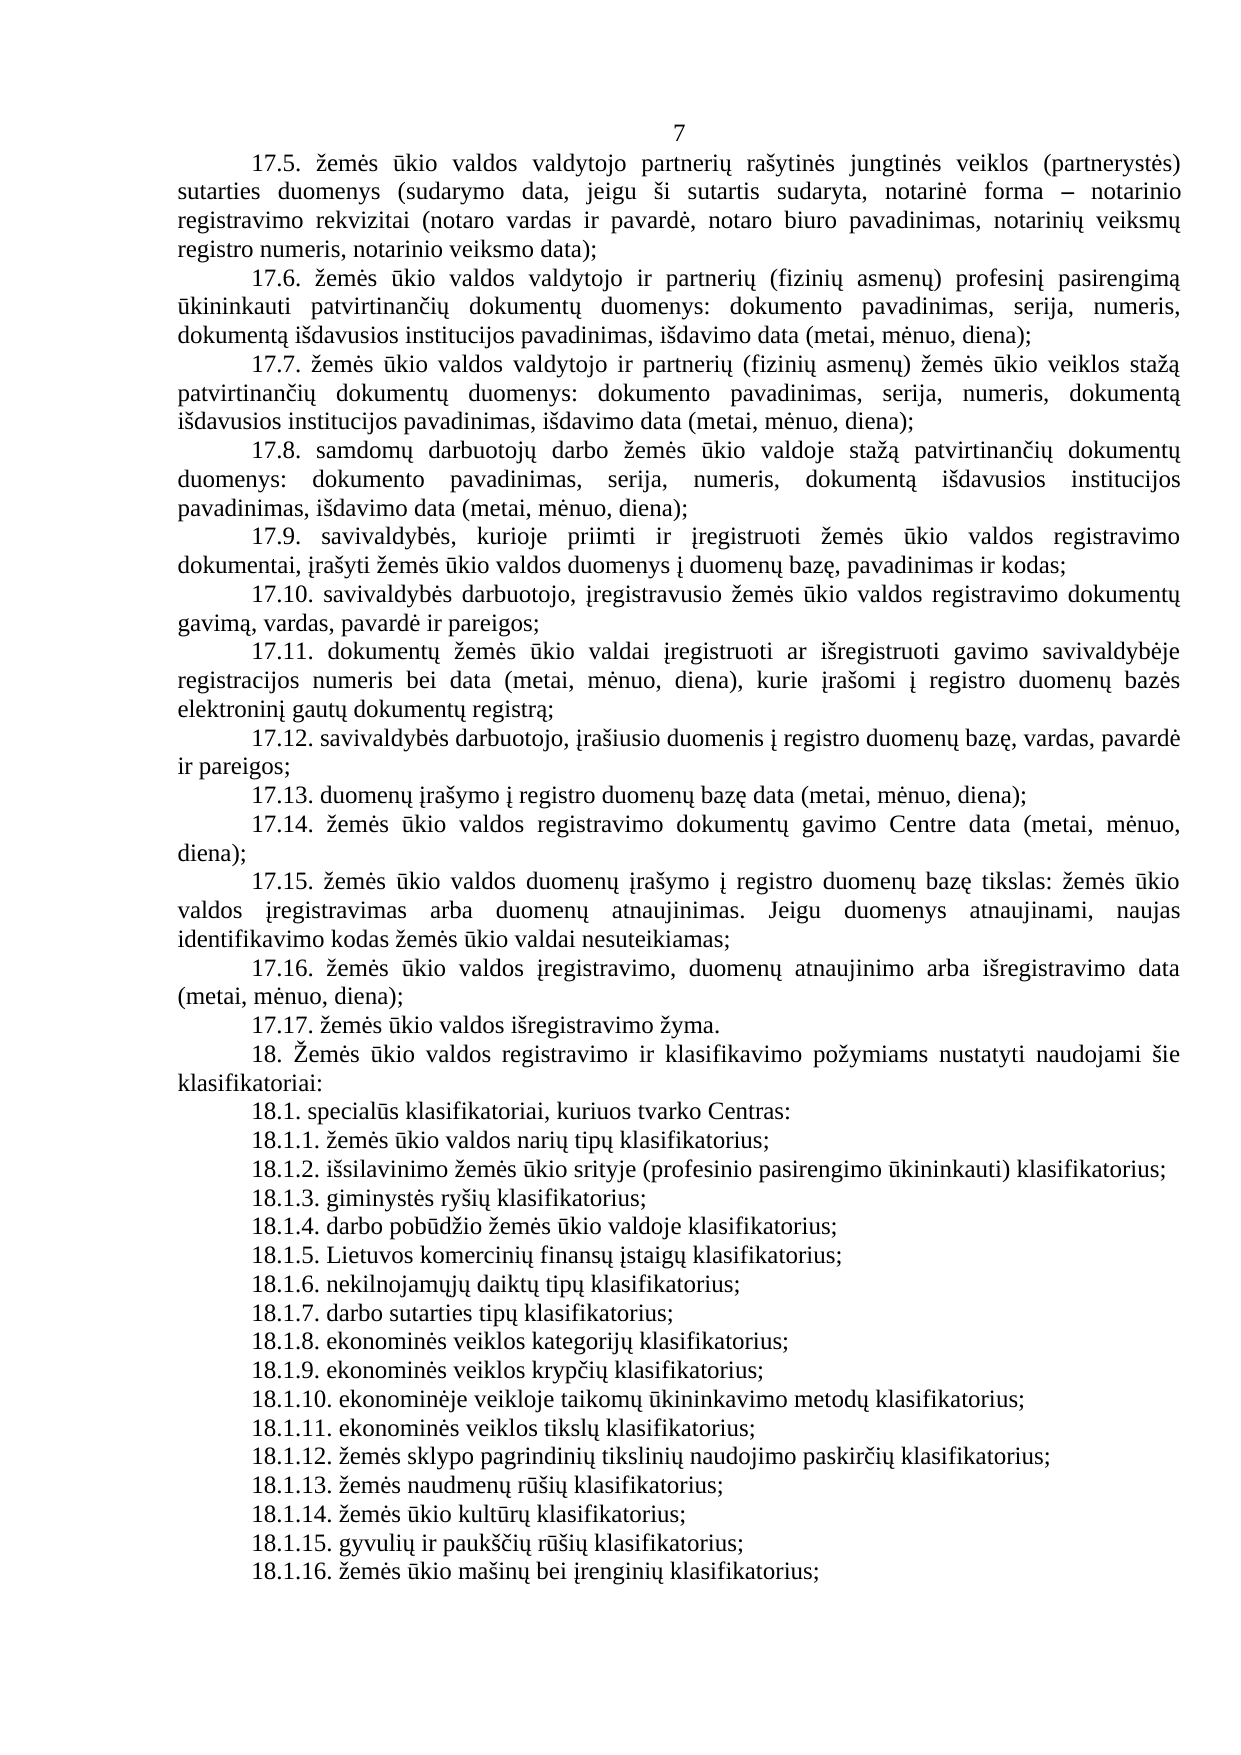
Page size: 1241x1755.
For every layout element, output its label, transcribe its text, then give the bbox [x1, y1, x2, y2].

text 17.14. žemės ūkio valdos registravimo dokumentų gavimo Centre data (metai, mėnuo, diena); [177, 809, 1181, 866]
text 17.9. savivaldybės, kurioje priimti ir įregistruoti žemės ūkio valdos registravimo dokumentai, įrašyti žemės ūkio valdos duomenys į duomenų bazę, pavadinimas ir kodas; [177, 521, 1181, 579]
text 17.13. duomenų įrašymo į registro duomenų bazę data (metai, mėnuo, diena); [177, 780, 1181, 809]
text 18.1.4. darbo pobūdžio žemės ūkio valdoje klasifikatorius; [177, 1211, 1181, 1240]
text 18.1.1. žemės ūkio valdos narių tipų klasifikatorius; [177, 1125, 1181, 1154]
text 17.15. žemės ūkio valdos duomenų įrašymo į registro duomenų bazę tikslas: žemės ūkio valdos įregistravimas arba duomenų atnaujinimas. Jeigu duomenys atnaujinami, naujas identifikavimo kodas žemės ūkio valdai nesuteikiamas; [177, 866, 1181, 953]
text 18.1.12. žemės sklypo pagrindinių tikslinių naudojimo paskirčių klasifikatorius; [177, 1441, 1181, 1470]
text 18.1.2. išsilavinimo žemės ūkio srityje (profesinio pasirengimo ūkininkauti) klasifikatorius; [177, 1154, 1181, 1183]
text 17.7. žemės ūkio valdos valdytojo ir partnerių (fizinių asmenų) žemės ūkio veiklos stažą patvirtinančių dokumentų duomenys: dokumento pavadinimas, serija, numeris, dokumentą išdavusios institucijos pavadinimas, išdavimo data (metai, mėnuo, diena); [177, 349, 1181, 435]
text 17.10. savivaldybės darbuotojo, įregistravusio žemės ūkio valdos registravimo dokumentų gavimą, vardas, pavardė ir pareigos; [177, 579, 1181, 636]
text 18.1.14. žemės ūkio kultūrų klasifikatorius; [177, 1499, 1181, 1528]
text 17.6. žemės ūkio valdos valdytojo ir partnerių (fizinių asmenų) profesinį pasirengimą ūkininkauti patvirtinančių dokumentų duomenys: dokumento pavadinimas, serija, numeris, dokumentą išdavusios institucijos pavadinimas, išdavimo data (metai, mėnuo, diena); [177, 263, 1181, 349]
text 18.1.16. žemės ūkio mašinų bei įrenginių klasifikatorius; [177, 1556, 1181, 1585]
text 17.16. žemės ūkio valdos įregistravimo, duomenų atnaujinimo arba išregistravimo data (metai, mėnuo, diena); [177, 953, 1181, 1010]
text 17.17. žemės ūkio valdos išregistravimo žyma. [177, 1010, 1181, 1039]
text 18.1.6. nekilnojamųjų daiktų tipų klasifikatorius; [177, 1269, 1181, 1298]
text 18.1.15. gyvulių ir paukščių rūšių klasifikatorius; [177, 1528, 1181, 1556]
text 17.12. savivaldybės darbuotojo, įrašiusio duomenis į registro duomenų bazę, vardas, pavardė ir pareigos; [177, 723, 1181, 780]
text 17.11. dokumentų žemės ūkio valdai įregistruoti ar išregistruoti gavimo savivaldybėje registracijos numeris bei data (metai, mėnuo, diena), kurie įrašomi į registro duomenų bazės elektroninį gautų dokumentų registrą; [177, 636, 1181, 723]
text 17.8. samdomų darbuotojų darbo žemės ūkio valdoje stažą patvirtinančių dokumentų duomenys: dokumento pavadinimas, serija, numeris, dokumentą išdavusios institucijos pavadinimas, išdavimo data (metai, mėnuo, diena); [177, 435, 1181, 521]
text 18.1.9. ekonominės veiklos krypčių klasifikatorius; [177, 1355, 1181, 1384]
text 18.1.3. giminystės ryšių klasifikatorius; [177, 1183, 1181, 1211]
text 17.5. žemės ūkio valdos valdytojo partnerių rašytinės jungtinės veiklos (partnerystės) sutarties duomenys (sudarymo data, jeigu ši sutartis sudaryta, notarinė forma – notarinio registravimo rekvizitai (notaro vardas ir pavardė, notaro biuro pavadinimas, notarinių veiksmų registro numeris, notarinio veiksmo data); [177, 148, 1181, 263]
text 18. Žemės ūkio valdos registravimo ir klasifikavimo požymiams nustatyti naudojami šie klasifikatoriai: [177, 1039, 1181, 1096]
text 18.1.7. darbo sutarties tipų klasifikatorius; [177, 1298, 1181, 1326]
text 18.1. specialūs klasifikatoriai, kuriuos tvarko Centras: [177, 1096, 1181, 1125]
text 18.1.10. ekonominėje veikloje taikomų ūkininkavimo metodų klasifikatorius; [177, 1384, 1181, 1413]
text 18.1.13. žemės naudmenų rūšių klasifikatorius; [177, 1470, 1181, 1499]
text 18.1.5. Lietuvos komercinių finansų įstaigų klasifikatorius; [177, 1240, 1181, 1269]
text 18.1.8. ekonominės veiklos kategorijų klasifikatorius; [177, 1326, 1181, 1355]
text 18.1.11. ekonominės veiklos tikslų klasifikatorius; [177, 1413, 1181, 1441]
